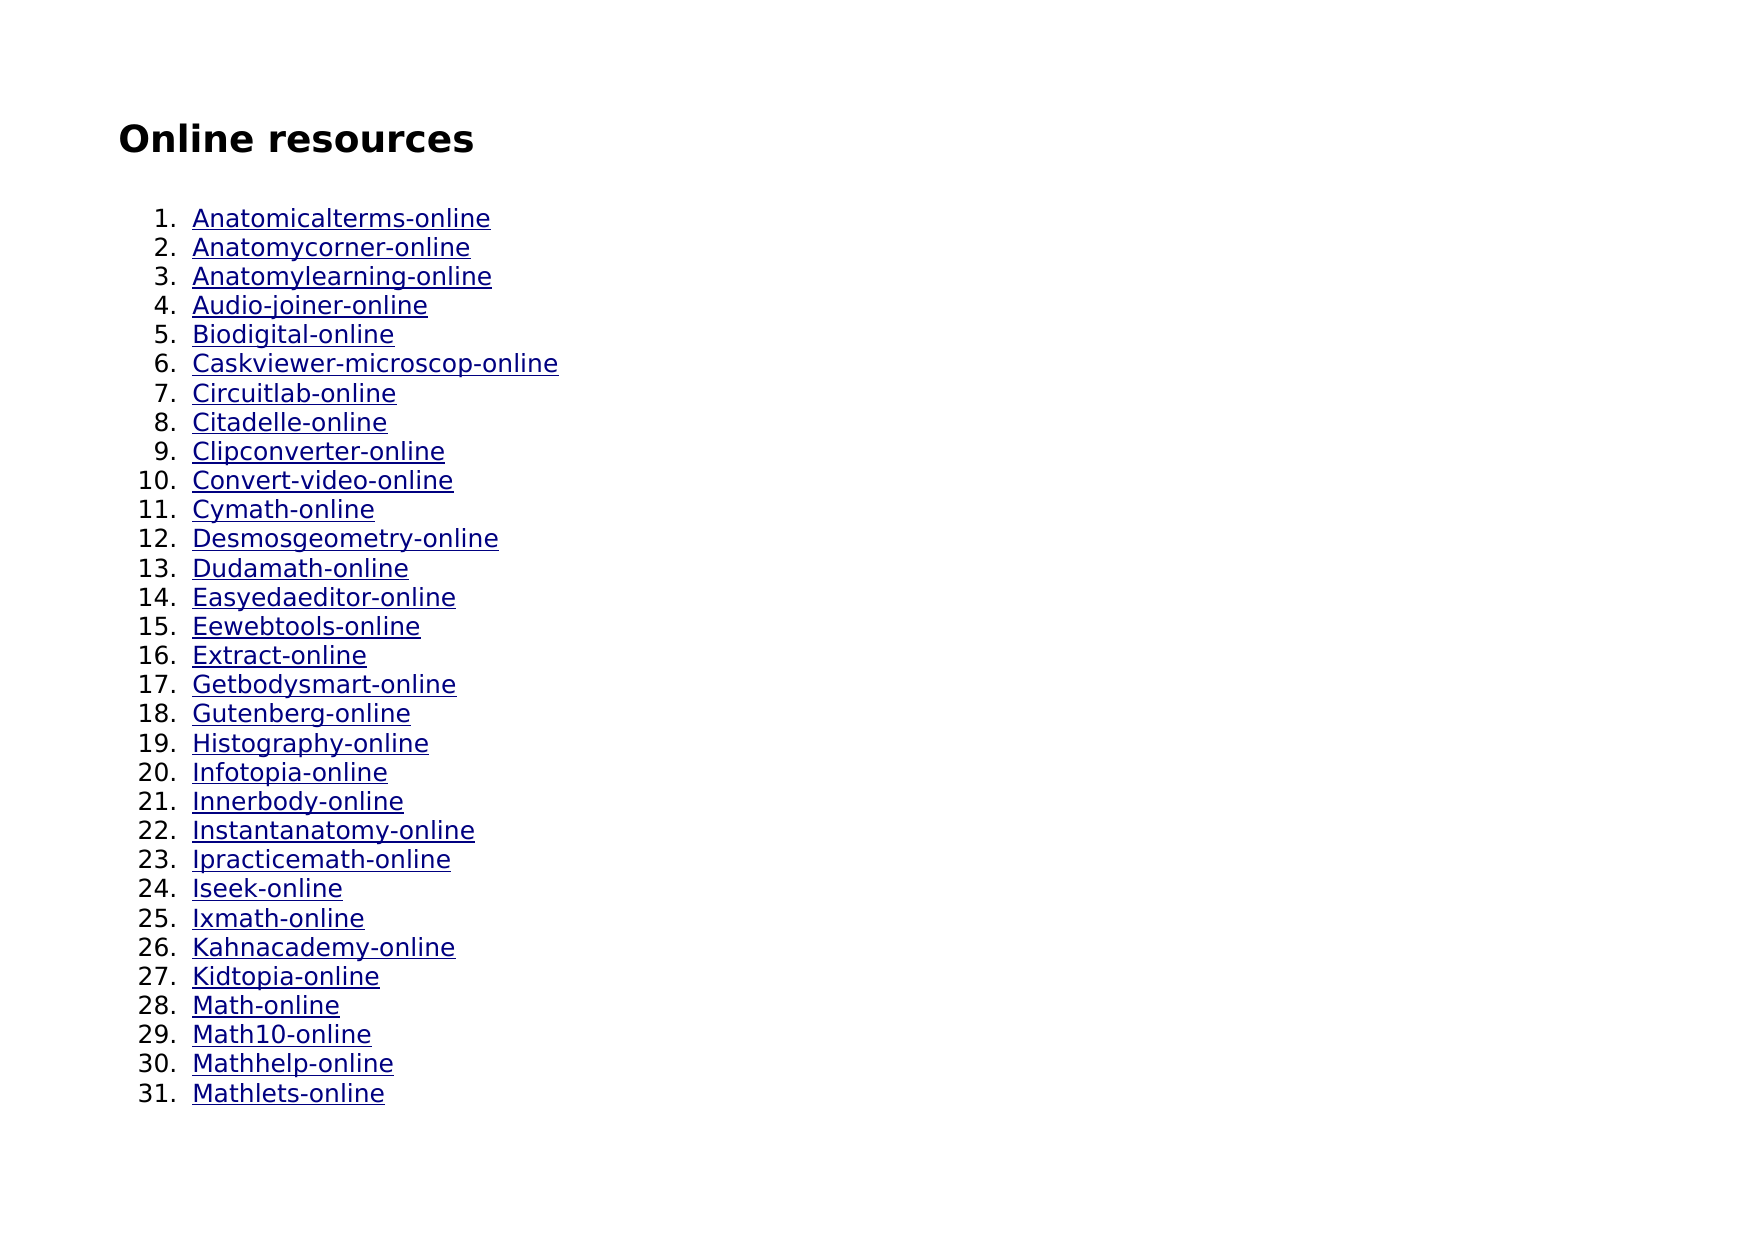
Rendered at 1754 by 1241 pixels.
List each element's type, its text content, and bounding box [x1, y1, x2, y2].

list Kidtopia-online [177, 962, 1636, 991]
list Cymath-online [177, 495, 1636, 524]
list Circuitlab-online [177, 379, 1636, 408]
list Mathlets-online [177, 1079, 1636, 1108]
list Eewebtools-online [177, 612, 1636, 641]
list Audio-joiner-online [177, 291, 1636, 320]
list Citadelle-online [177, 408, 1636, 437]
list Instantanatomy-online [177, 816, 1636, 845]
list Anatomycorner-online [177, 233, 1636, 262]
list Anatomylearning-online [177, 262, 1636, 291]
list Iseek-online [177, 874, 1636, 904]
list Dudamath-online [177, 554, 1636, 583]
list Clipconverter-online [177, 437, 1636, 466]
list Math10-online [177, 1020, 1636, 1049]
list Ixmath-online [177, 904, 1636, 933]
list Anatomicalterms-online [177, 204, 1636, 233]
list Gutenberg-online [177, 699, 1636, 729]
list Ipracticemath-online [177, 845, 1636, 874]
list Extract-online [177, 641, 1636, 670]
subtitle Online resources [118, 118, 1636, 162]
list Convert-video-online [177, 466, 1636, 495]
list Math-online [177, 991, 1636, 1020]
list Getbodysmart-online [177, 670, 1636, 699]
list Kahnacademy-online [177, 933, 1636, 962]
list Histography-online [177, 729, 1636, 758]
list Biodigital-online [177, 320, 1636, 349]
list Mathhelp-online [177, 1049, 1636, 1079]
list Desmosgeometry-online [177, 524, 1636, 554]
list Easyedaeditor-online [177, 583, 1636, 612]
list Infotopia-online [177, 758, 1636, 787]
list Innerbody-online [177, 787, 1636, 816]
list Caskviewer-microscop-online [177, 349, 1636, 379]
